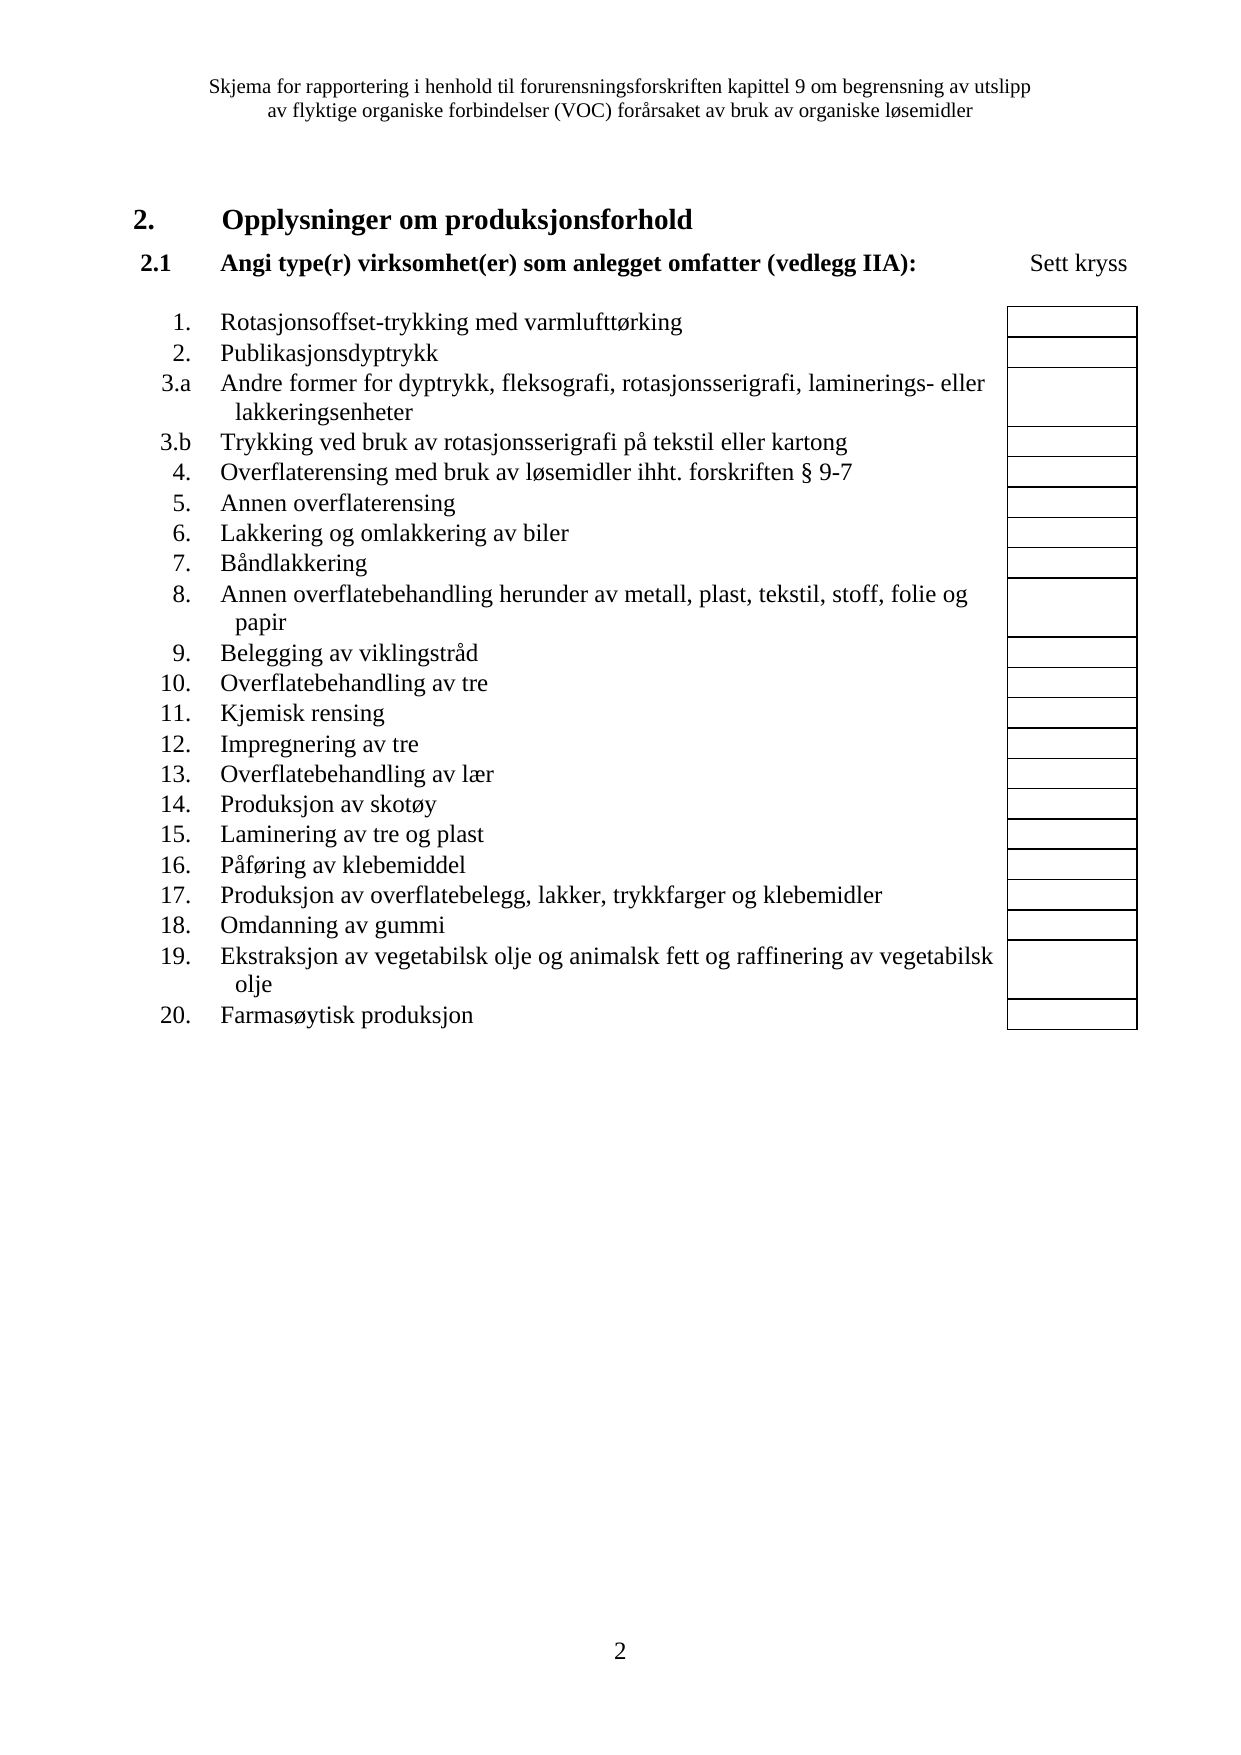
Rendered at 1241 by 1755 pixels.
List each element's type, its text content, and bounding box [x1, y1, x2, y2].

table_cell Produksjon av skotøy [198, 788, 1007, 818]
table_cell [1008, 880, 1136, 909]
table_cell 15. [118, 818, 198, 848]
table_cell Overflatebehandling av lær [198, 758, 1007, 788]
table_cell 11. [118, 697, 198, 727]
table_cell [1008, 789, 1136, 818]
table_cell [1008, 759, 1136, 788]
table_cell Farmasøytisk produksjon [198, 998, 1007, 1029]
table_cell 13. [118, 758, 198, 788]
table_cell [1008, 427, 1136, 456]
table_header 2.1 [118, 248, 198, 306]
table_cell Annen overflatebehandling herunder av metall, plast, tekstil, stoff, folie og papir [198, 577, 1007, 636]
table_cell 8. [118, 577, 198, 636]
table_cell 14. [118, 788, 198, 818]
table_cell Produksjon av overflatebelegg, lakker, trykkfarger og klebemidler [198, 879, 1007, 909]
table_cell 18. [118, 909, 198, 939]
table_cell [1008, 941, 1136, 998]
table_cell [1008, 820, 1136, 848]
table_cell [1008, 698, 1136, 727]
table_cell 20. [118, 998, 198, 1029]
table_cell Overflatebehandling av tre [198, 666, 1007, 697]
table_cell 12. [118, 727, 198, 757]
table_cell [1008, 368, 1136, 426]
table_cell Publikasjonsdyptrykk [198, 336, 1007, 366]
table_cell Overflaterensing med bruk av løsemidler ihht. forskriften § 9-7 [198, 456, 1007, 486]
table_cell [1008, 729, 1136, 757]
table_cell 19. [118, 939, 198, 998]
table_header Angi type(r) virksomhet(er) som anlegget omfatter (vedlegg IIA): [198, 248, 1007, 306]
table_cell 7. [118, 547, 198, 577]
table_cell [1008, 457, 1136, 486]
table_cell 3.b [118, 426, 198, 456]
table_cell 2. [118, 336, 198, 366]
table_cell Laminering av tre og plast [198, 818, 1007, 848]
table_cell [1008, 518, 1136, 547]
table_cell [1008, 307, 1136, 336]
subtitle 2. Opplysninger om produksjonsforhold [133, 202, 1122, 236]
table_cell [1008, 338, 1136, 366]
table_cell [1008, 579, 1136, 636]
table_cell Annen overflaterensing [198, 486, 1007, 516]
table_cell 16. [118, 848, 198, 879]
table_cell Rotasjonsoffset-trykking med varmlufttørking [198, 306, 1007, 336]
table_cell [1008, 668, 1136, 697]
table_cell 5. [118, 486, 198, 516]
table_cell [1008, 1000, 1136, 1029]
table_cell 4. [118, 456, 198, 486]
table_cell Andre former for dyptrykk, fleksografi, rotasjonsserigrafi, laminerings- eller lakkeringsenheter [198, 366, 1007, 426]
table_cell 9. [118, 636, 198, 666]
table_cell 17. [118, 879, 198, 909]
table_cell Trykking ved bruk av rotasjonsserigrafi på tekstil eller kartong [198, 426, 1007, 456]
table_header Sett kryss [1008, 248, 1137, 306]
table_cell 3.a [118, 366, 198, 426]
table_cell Belegging av viklingstråd [198, 636, 1007, 666]
table_cell Impregnering av tre [198, 727, 1007, 757]
table_cell Lakkering og omlakkering av biler [198, 516, 1007, 547]
table_cell Kjemisk rensing [198, 697, 1007, 727]
table_cell Omdanning av gummi [198, 909, 1007, 939]
table_cell Påføring av klebemiddel [198, 848, 1007, 879]
table_cell 1. [118, 306, 198, 336]
table_cell [1008, 548, 1136, 577]
table_cell [1008, 638, 1136, 666]
table_cell Båndlakkering [198, 547, 1007, 577]
table_cell [1008, 911, 1136, 939]
table_cell 6. [118, 516, 198, 547]
table_cell [1008, 488, 1136, 516]
table_cell [1008, 850, 1136, 879]
table_cell Ekstraksjon av vegetabilsk olje og animalsk fett og raffinering av vegetabilsk olje [198, 939, 1007, 998]
table_cell 10. [118, 666, 198, 697]
